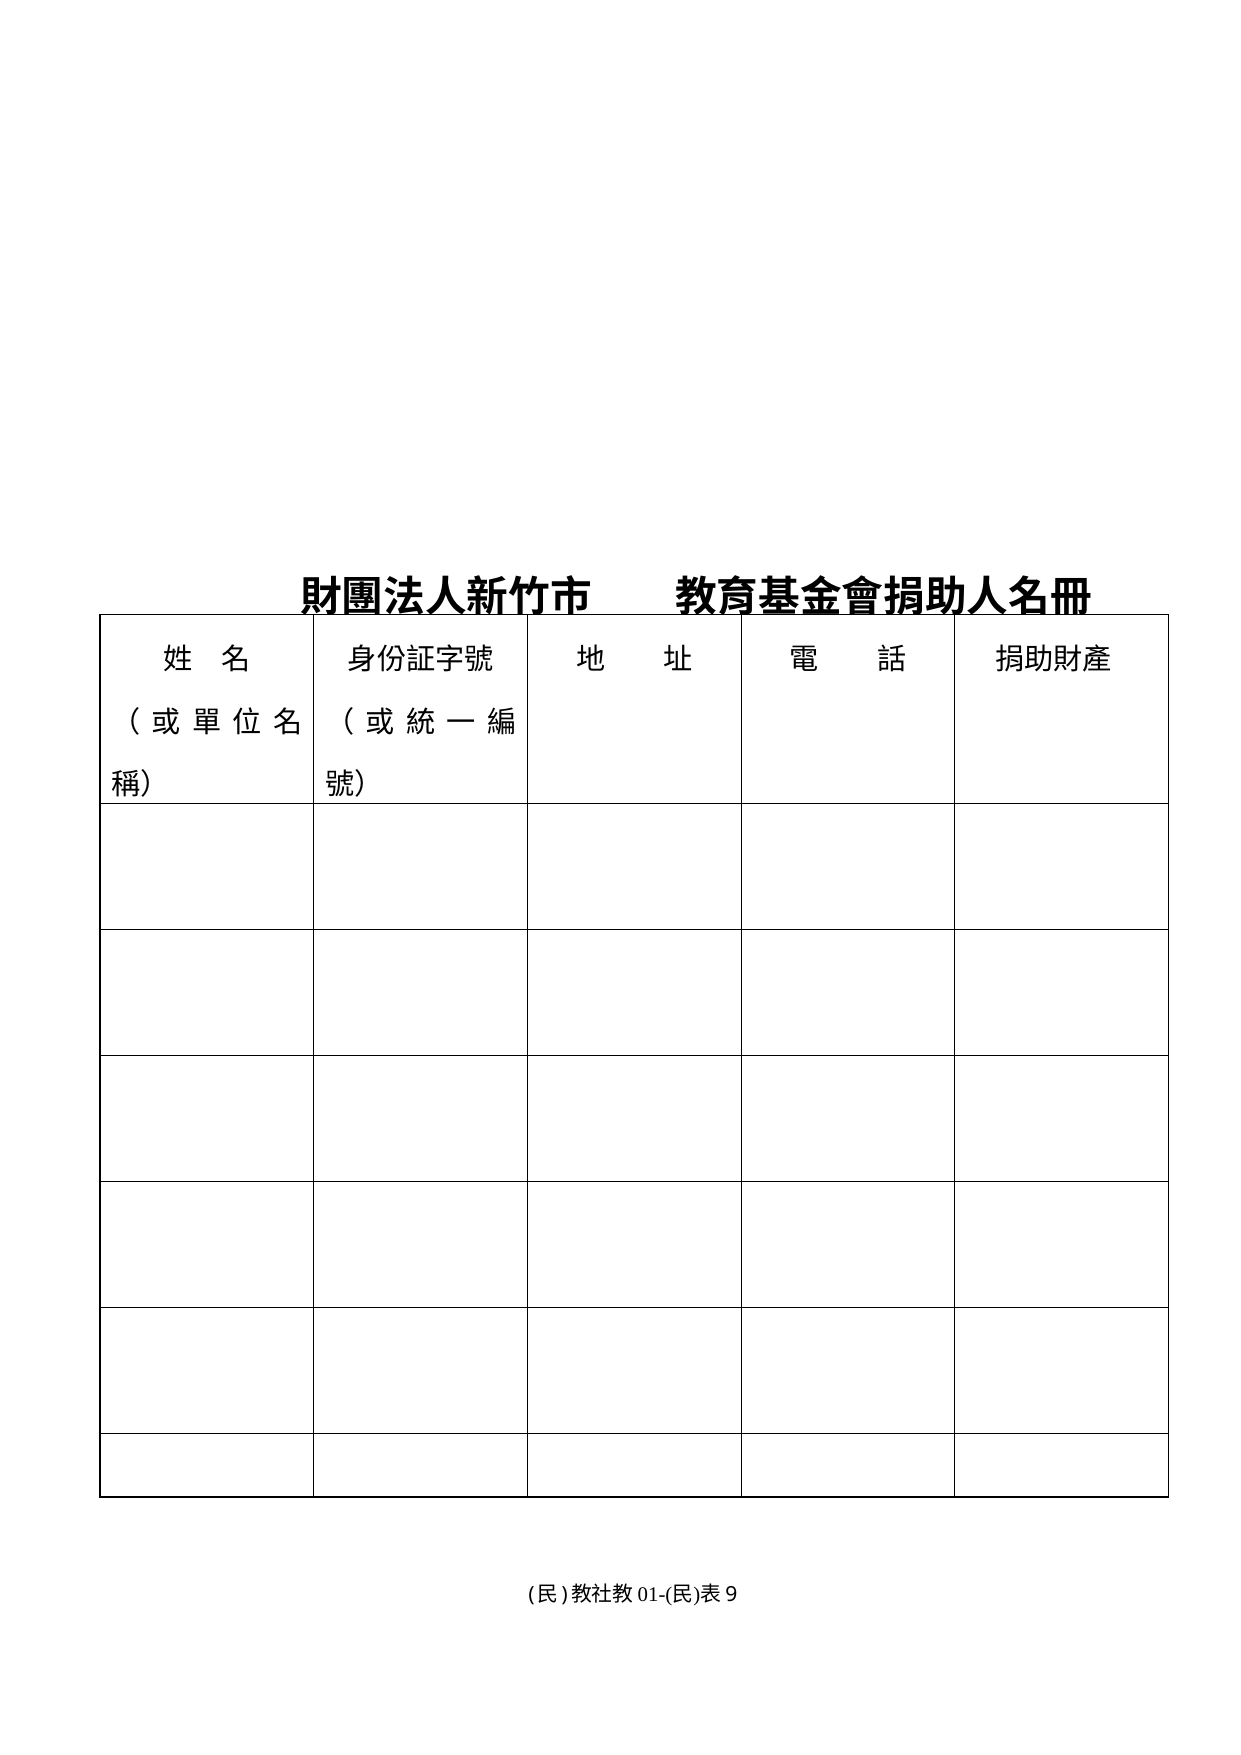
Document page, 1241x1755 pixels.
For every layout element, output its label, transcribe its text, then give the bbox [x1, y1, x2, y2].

table_cell [528, 1308, 741, 1433]
table_cell [314, 1056, 527, 1181]
table_header 身份証字號 （或統一編號） [314, 615, 527, 803]
table_cell [101, 930, 313, 1055]
table_cell [101, 1434, 313, 1496]
table_cell [742, 1182, 954, 1307]
table_cell [101, 804, 313, 929]
table_cell [528, 1434, 741, 1496]
table_cell [742, 1308, 954, 1433]
table_cell [955, 804, 1168, 929]
table_cell [742, 804, 954, 929]
table_cell [742, 1056, 954, 1181]
table_header 電 話 [742, 615, 954, 803]
table_cell [528, 804, 741, 929]
table_cell [955, 1308, 1168, 1433]
table_cell [955, 1182, 1168, 1307]
table_cell [528, 1182, 741, 1307]
table_cell [955, 1056, 1168, 1181]
text 財團法人新竹市 教育基金會捐助人名冊 [100, 552, 1162, 614]
table_cell [528, 930, 741, 1055]
table_header 捐助財產 [955, 615, 1168, 803]
table_cell [101, 1182, 313, 1307]
table_cell [742, 1434, 954, 1496]
table_cell [955, 1434, 1168, 1496]
table_cell [101, 1308, 313, 1433]
table_cell [101, 1056, 313, 1181]
table_cell [742, 930, 954, 1055]
table_cell [528, 1056, 741, 1181]
table_cell [314, 1434, 527, 1496]
table_header 地 址 [528, 615, 741, 803]
table_cell [314, 1182, 527, 1307]
table_header 姓 名 （或單位名稱） [101, 615, 313, 803]
table_cell [314, 804, 527, 929]
table_cell [314, 930, 527, 1055]
table_cell [314, 1308, 527, 1433]
table_cell [955, 930, 1168, 1055]
